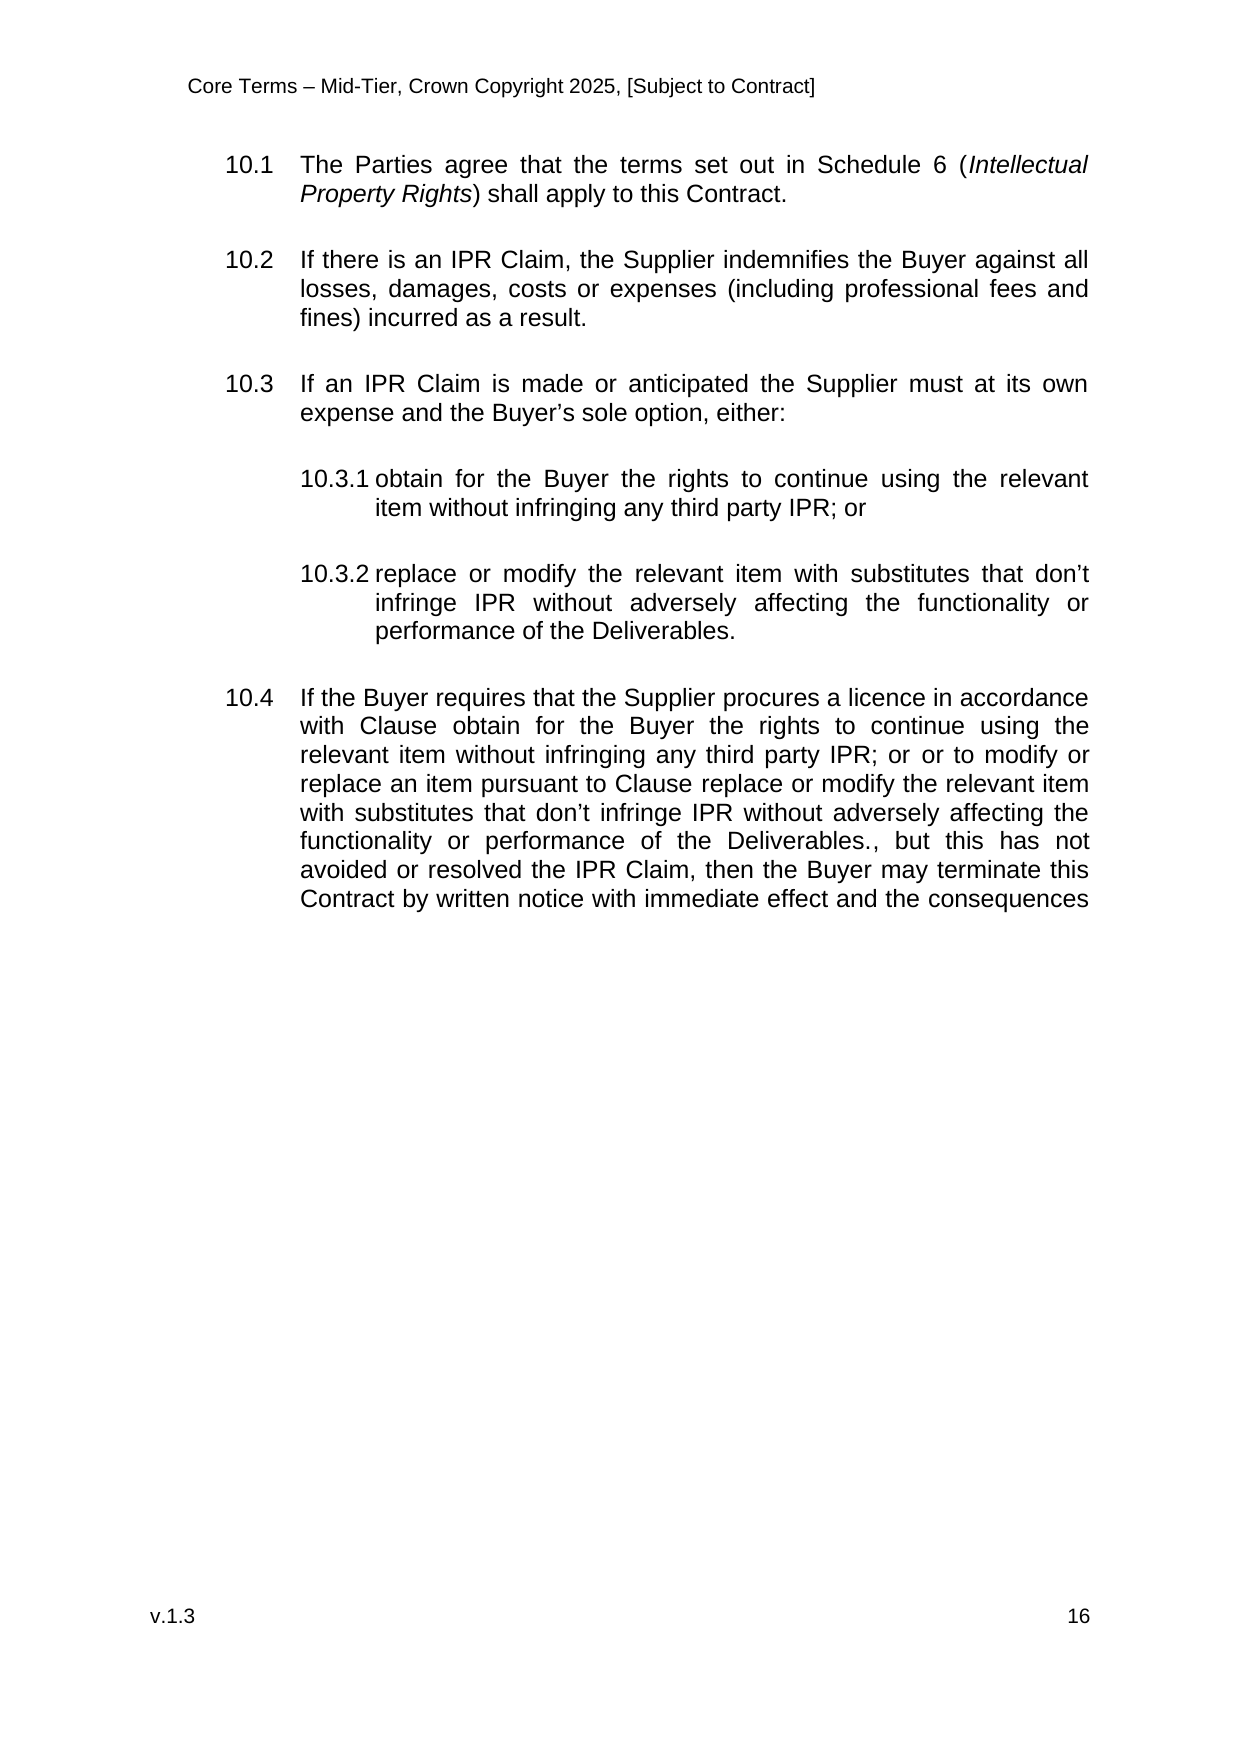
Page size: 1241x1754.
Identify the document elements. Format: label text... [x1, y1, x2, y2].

list The Parties agree that the terms set out in Schedule 6 (Intellectual Property Rights) shall apply to this Contract. [225, 150, 1090, 207]
list If there is an IPR Claim, the Supplier indemnifies the Buyer against all losses, damages, costs or expenses (including professional fees and fines) incurred as a result. [225, 245, 1090, 331]
list If the Buyer requires that the Supplier procures a licence in accordance with Clause 10.3.1 or to modify or replace an item pursuant to Clause 10.3.2, but this has not avoided or resolved the IPR Claim, then the Buyer may terminate this Contract by written notice with immediate effect and the consequences of termination set out in Clauses 14.5.1 shall apply. [225, 682, 1090, 912]
list If an IPR Claim is made or anticipated the Supplier must at its own expense and the Buyer’s sole option, either: [225, 369, 1090, 426]
list replace or modify the relevant item with substitutes that don’t infringe IPR without adversely affecting the functionality or performance of the Deliverables. [300, 559, 1090, 645]
list obtain for the Buyer the rights to continue using the relevant item without infringing any third party IPR; or [300, 464, 1090, 521]
